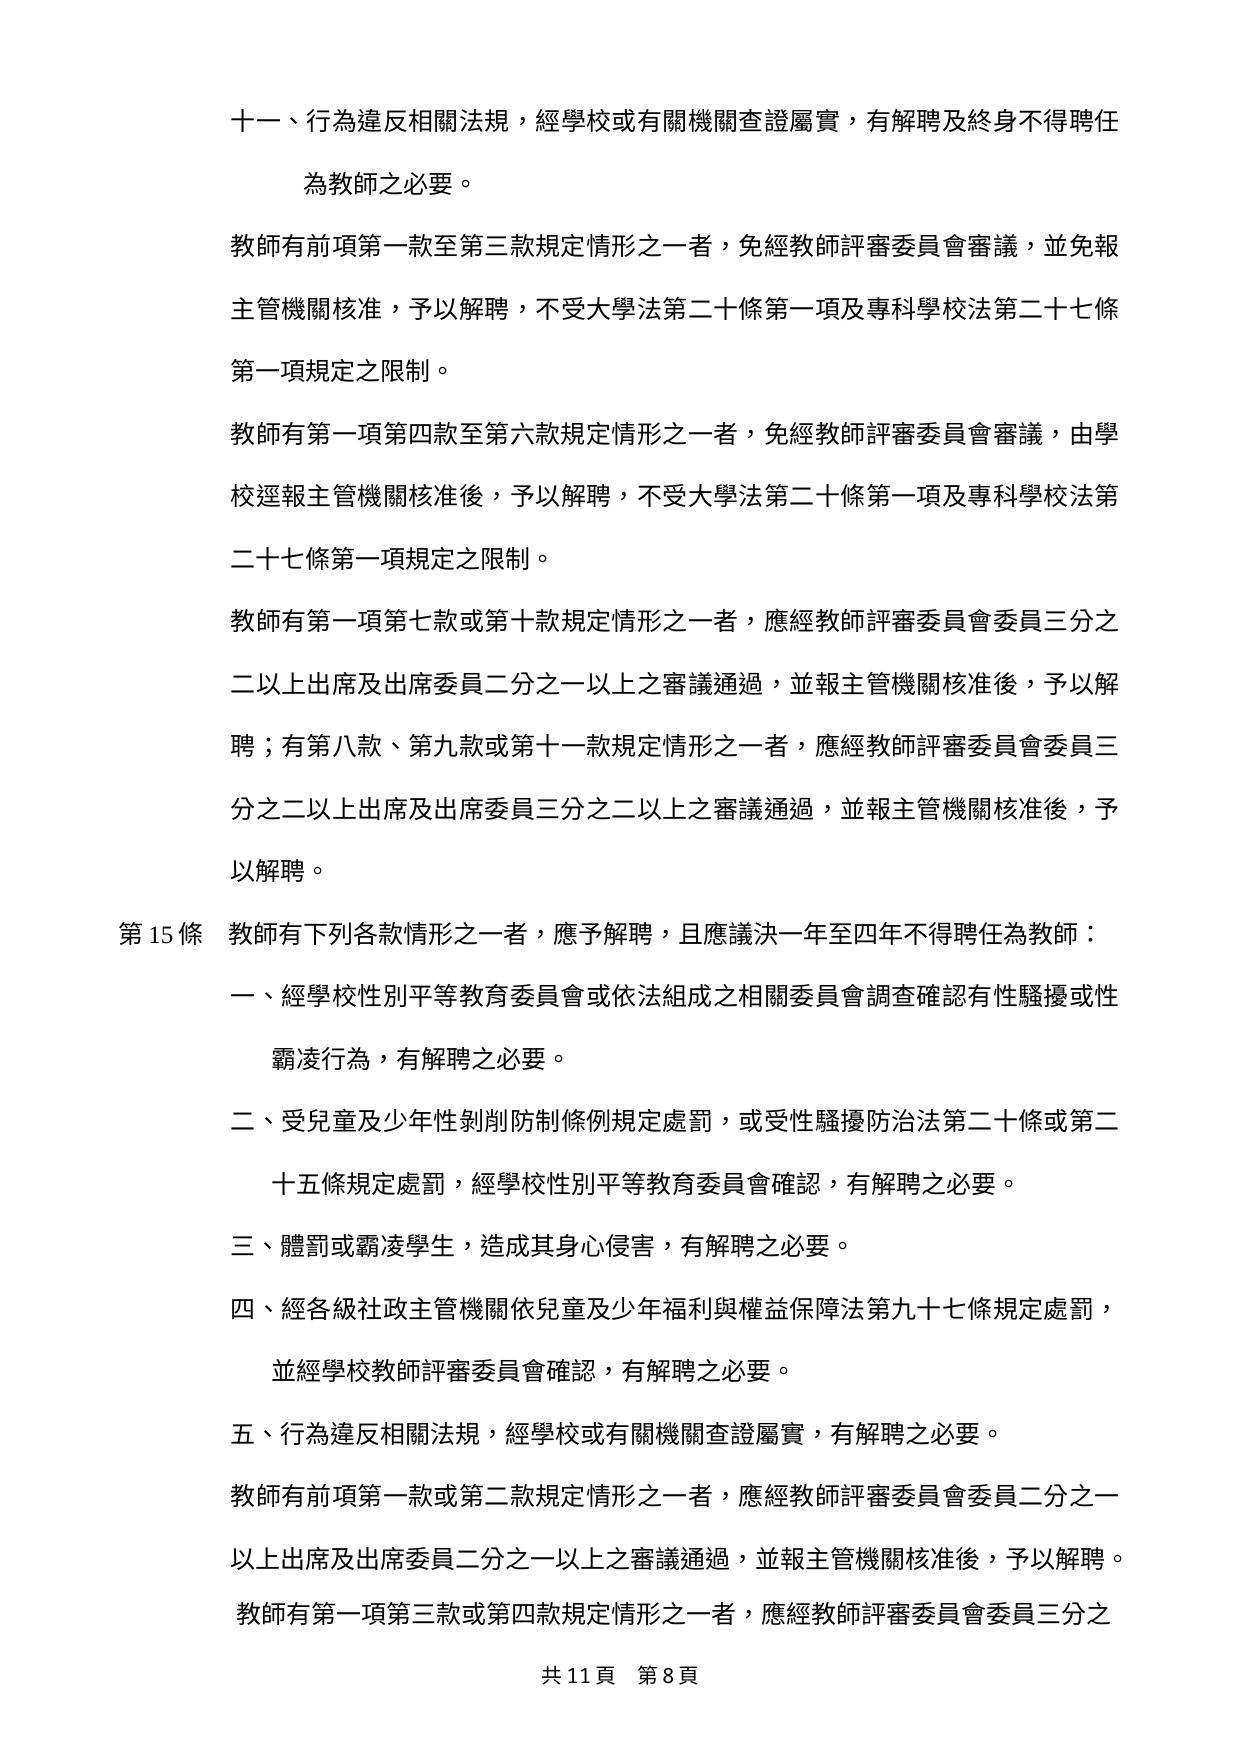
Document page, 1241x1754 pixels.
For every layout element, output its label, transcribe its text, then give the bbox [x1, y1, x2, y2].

text 教師有前項第一款至第三款規定情形之一者，免經教師評審委員會審議，並免報主管機關核准，予以解聘，不受大學法第二十條第一項及專科學校法第二十七條第一項規定之限制。 [230, 203, 1122, 391]
text 第15條 教師有下列各款情形之一者，應予解聘，且應議決一年至四年不得聘任為教師： [118, 891, 1122, 953]
text 五、行為違反相關法規，經學校或有關機關查證屬實，有解聘之必要。 [230, 1391, 1122, 1453]
text 四、經各級社政主管機關依兒童及少年福利與權益保障法第九十七條規定處罰，並經學校教師評審委員會確認，有解聘之必要。 [230, 1266, 1122, 1391]
text 教師有第一項第七款或第十款規定情形之一者，應經教師評審委員會委員三分之二以上出席及出席委員二分之一以上之審議通過，並報主管機關核准後，予以解聘；有第八款、第九款或第十一款規定情形之一者，應經教師評審委員會委員三分之二以上出席及出席委員三分之二以上之審議通過，並報主管機關核准後，予以解聘。 [230, 578, 1122, 891]
text 一、經學校性別平等教育委員會或依法組成之相關委員會調查確認有性騷擾或性霸凌行為，有解聘之必要。 [230, 953, 1122, 1078]
text 十一、行為違反相關法規，經學校或有關機關查證屬實，有解聘及終身不得聘任為教師之必要。 [230, 78, 1122, 203]
text 二、受兒童及少年性剝削防制條例規定處罰，或受性騷擾防治法第二十條或第二十五條規定處罰，經學校性別平等教育委員會確認，有解聘之必要。 [230, 1078, 1122, 1203]
text 教師有第一項第四款至第六款規定情形之一者，免經教師評審委員會審議，由學校逕報主管機關核准後，予以解聘，不受大學法第二十條第一項及專科學校法第二十七條第一項規定之限制。 [230, 391, 1122, 578]
text 三、體罰或霸凌學生，造成其身心侵害，有解聘之必要。 [230, 1203, 1122, 1266]
text 教師有前項第一款或第二款規定情形之一者，應經教師評審委員會委員二分之一以上出席及出席委員二分之一以上之審議通過，並報主管機關核准後，予以解聘。 [230, 1453, 1122, 1578]
text 教師有第一項第三款或第四款規定情形之一者，應經教師評審委員會委員三分之 [236, 1591, 1122, 1632]
